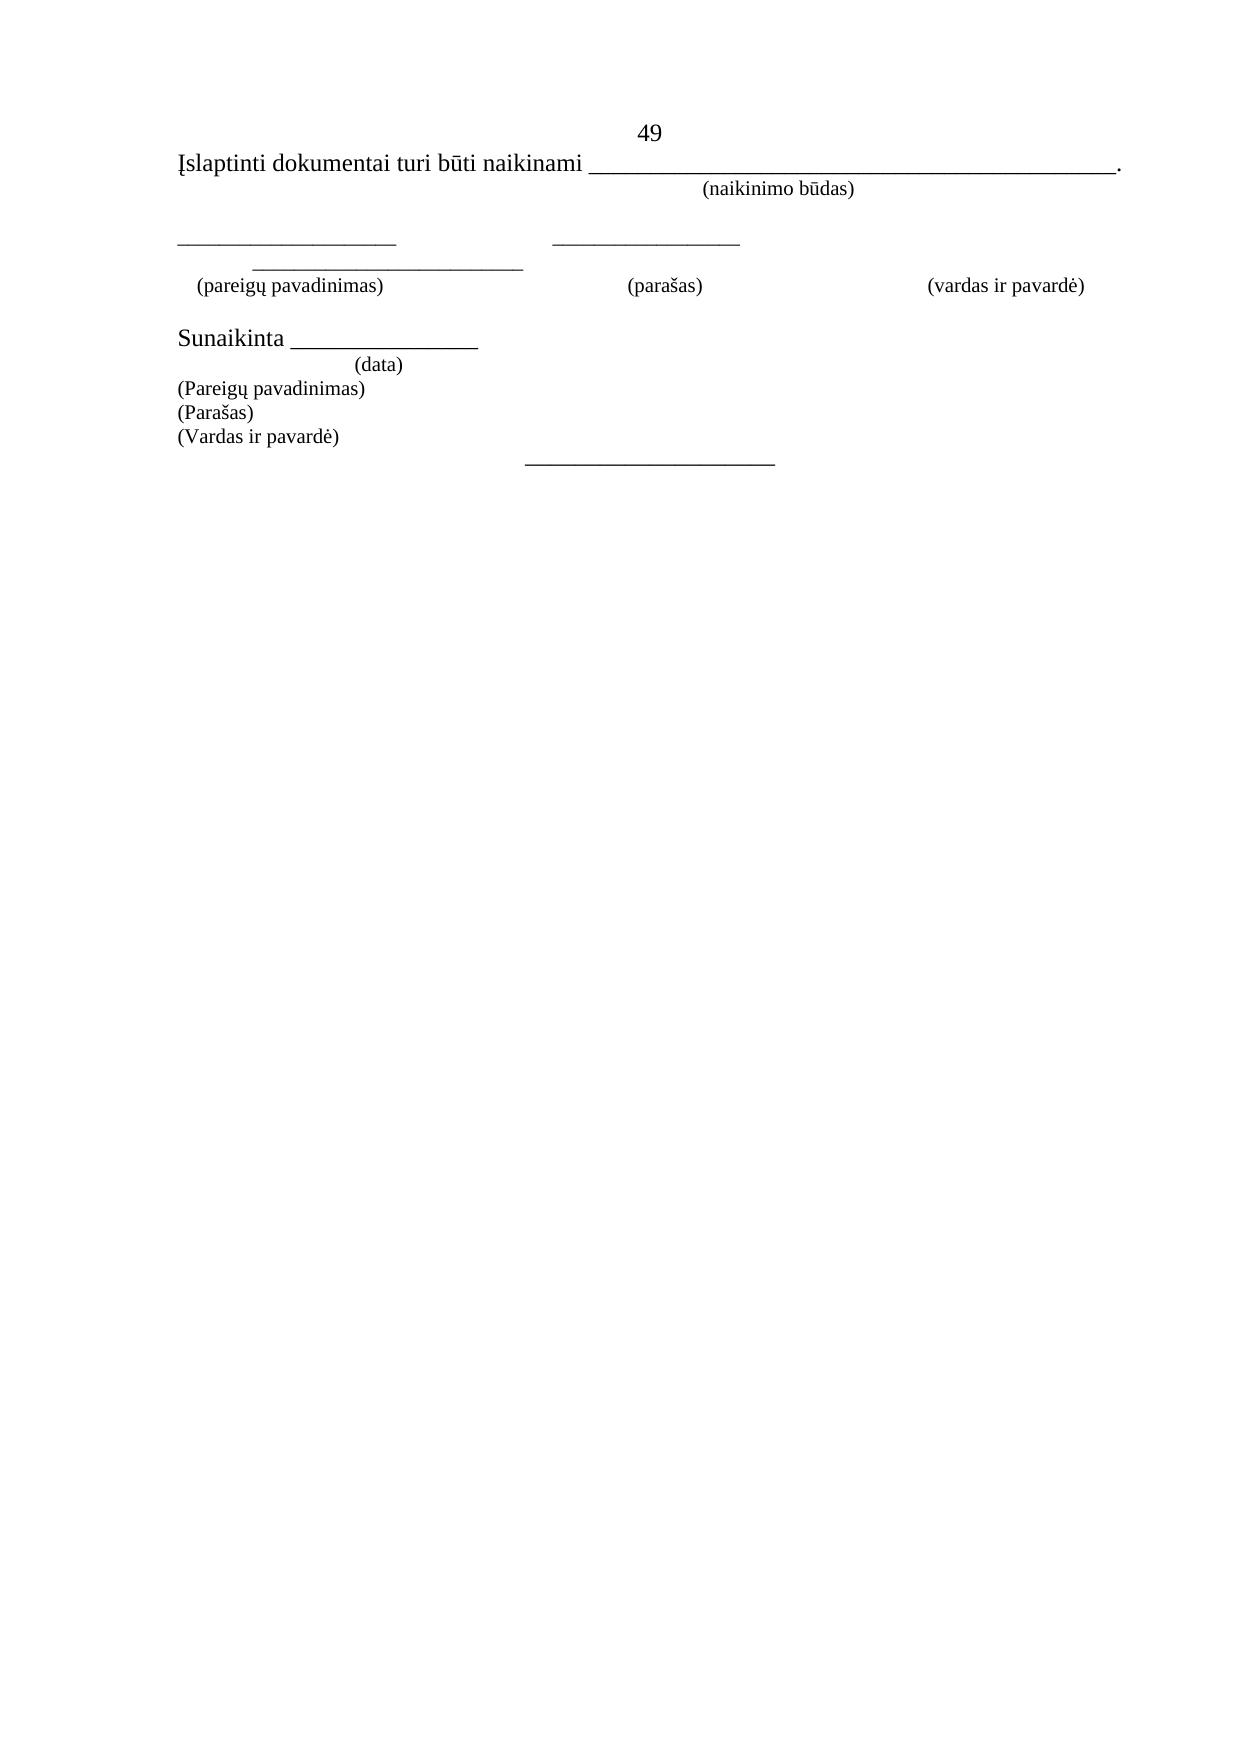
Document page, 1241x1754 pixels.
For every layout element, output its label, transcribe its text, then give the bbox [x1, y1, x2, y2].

text (data) [252, 352, 1122, 376]
text –––––––––––––––––––– [177, 448, 1122, 477]
text (Vardas ir pavardė) [177, 424, 1122, 448]
text (pareigų pavadinimas) (parašas) (vardas ir pavardė) [177, 273, 1122, 297]
text (Parašas) [177, 400, 1122, 424]
text (naikinimo būdas) [252, 176, 1122, 200]
text Sunaikinta _______________ [177, 323, 1122, 352]
text Įslaptinti dokumentai turi būti naikinami . [177, 148, 1122, 176]
text _____________________ __________________ __________________________ [177, 224, 1122, 273]
text (Pareigų pavadinimas) [177, 376, 1122, 400]
